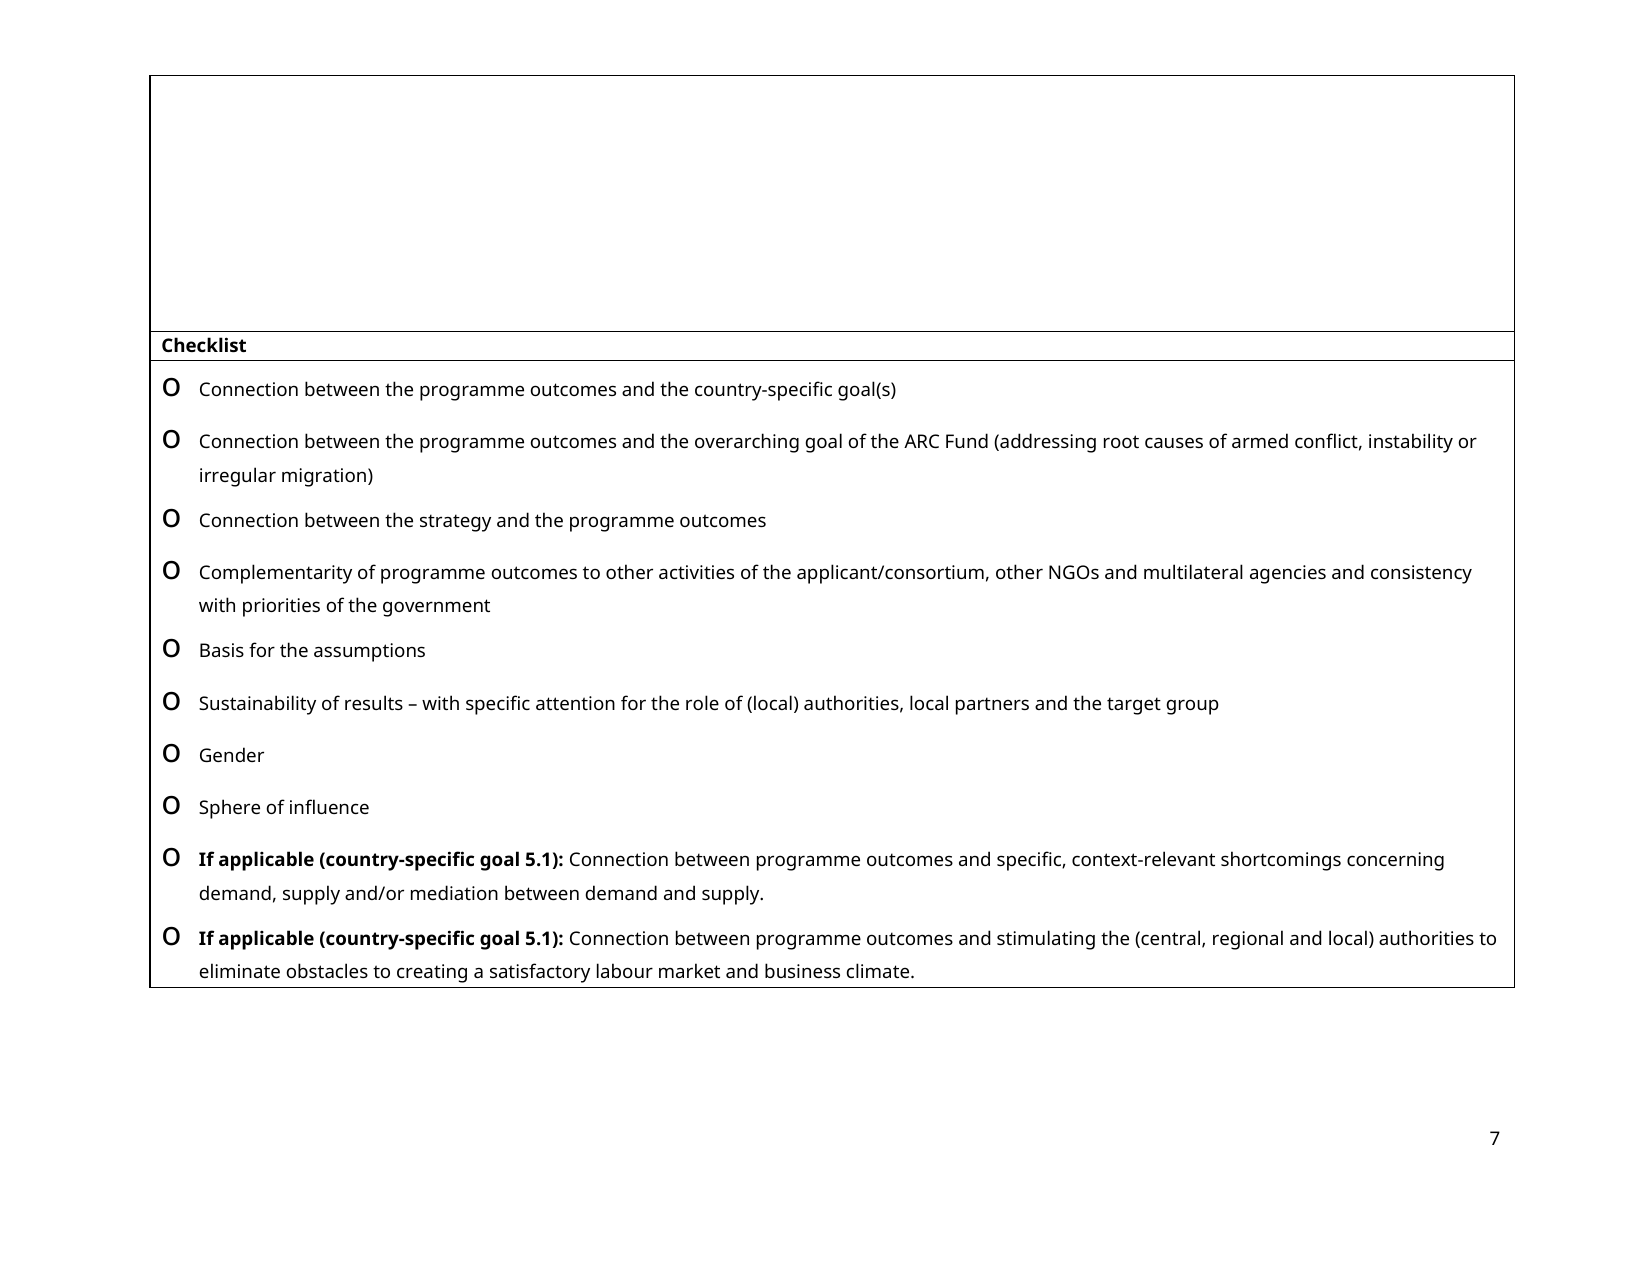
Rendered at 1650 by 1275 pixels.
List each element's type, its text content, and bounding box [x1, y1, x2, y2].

table_cell [151, 76, 1514, 331]
table_cell Checklist [151, 332, 1514, 360]
table_cell Connection between the programme outcomes and the country-specific goal(s) Connection between the programme outcomes and the overarching goal of the ARC Fund (addressing root causes of armed conflict, instability or irregular migration) Connection between the strategy and the programme outcomes Complementarity of programme outcomes to other activities of the applicant/consortium, other NGOs and multilateral agencies and consistency with priorities of the government Basis for the assumptions Sustainability of results – with specific attention for the role of (local) authorities, local partners and the target group Gender Sphere of influence If applicable (country-specific goal 5.1): Connection between programme outcomes and specific, context-relevant shortcomings concerning demand, supply and/or mediation between demand and supply. If applicable (country-specific goal 5.1): Connection between programme outcomes and stimulating the (central, regional and local) authorities to eliminate obstacles to creating a satisfactory labour market and business climate. [151, 361, 1514, 987]
